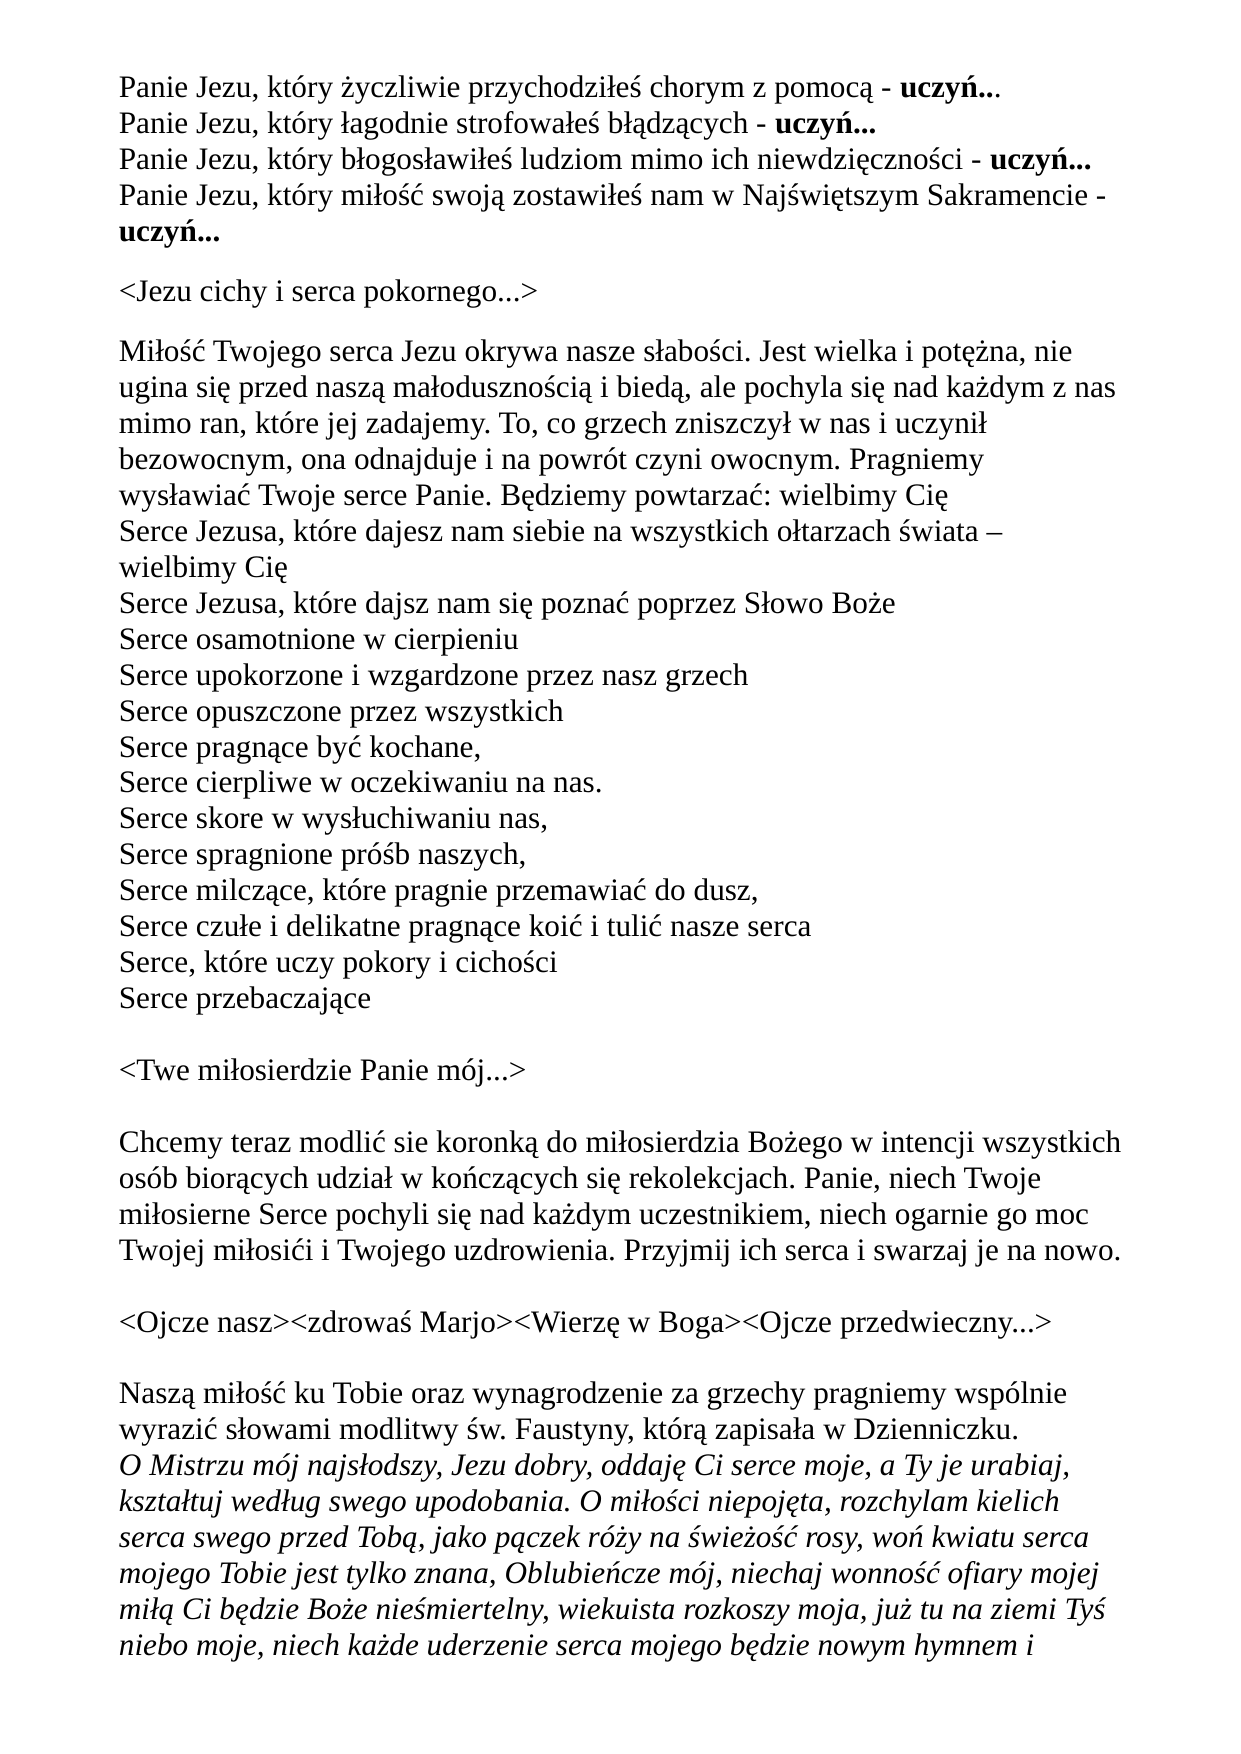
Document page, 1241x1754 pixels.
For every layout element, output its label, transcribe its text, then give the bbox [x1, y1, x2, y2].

text Miłość Twojego serca Jezu okrywa nasze słabości. Jest wielka i potężna, nie ugina się przed naszą małodusznością i biedą, ale pochyla się nad każdym z nas mimo ran, które jej zadajemy. To, co grzech zniszczył w nas i uczynił bezowocnym, ona odnajduje i na powrót czyni owocnym. Pragniemy wysławiać Twoje serce Panie. Będziemy powtarzać: wielbimy Cię [119, 332, 1123, 512]
text Serce Jezusa, które dajesz nam siebie na wszystkich ołtarzach świata – wielbimy Cię Serce Jezusa, które dajsz nam się poznać poprzez Słowo Boże Serce osamotnione w cierpieniu Serce upokorzone i wzgardzone przez nasz grzech Serce opuszczone przez wszystkich Serce pragnące być kochane, Serce cierpliwe w oczekiwaniu na nas. Serce skore w wysłuchiwaniu nas, Serce spragnione próśb naszych, Serce milczące, które pragnie przemawiać do dusz, Serce czułe i delikatne pragnące koić i tulić nasze serca Serce, które uczy pokory i cichości [119, 512, 1123, 979]
text <Twe miłosierdzie Panie mój...> [119, 1051, 1123, 1087]
text Chcemy teraz modlić sie koronką do miłosierdzia Bożego w intencji wszystkich osób biorących udział w kończących się rekolekcjach. Panie, niech Twoje miłosierne Serce pochyli się nad każdym uczestnikiem, niech ogarnie go moc Twojej miłosići i Twojego uzdrowienia. Przyjmij ich serca i swarzaj je na nowo. [119, 1123, 1123, 1267]
text Naszą miłość ku Tobie oraz wynagrodzenie za grzechy pragniemy wspólnie wyrazić słowami modlitwy św. Faustyny, którą zapisała w Dzienniczku. [119, 1375, 1123, 1447]
text O Mistrzu mój najsłodszy, Jezu dobry, oddaję Ci serce moje, a Ty je urabiaj, kształtuj według swego upodobania. O miłości niepojęta, rozchylam kielich serca swego przed Tobą, jako pączek róży na świeżość rosy, woń kwiatu serca mojego Tobie jest tylko znana, Oblubieńcze mój, niechaj wonność ofiary mojej miłą Ci będzie Boże nieśmiertelny, wiekuista rozkoszy moja, już tu na ziemi Tyś niebo moje, niech każde uderzenie serca mojego będzie nowym hymnem i [119, 1447, 1123, 1662]
text Panie Jezu, który życzliwie przychodziłeś chorym z pomocą - uczyń... Panie Jezu, który łagodnie strofowałeś błądzących - uczyń... Panie Jezu, który błogosławiłeś ludziom mimo ich niewdzięczności - uczyń... Panie Jezu, który miłość swoją zostawiłeś nam w Najświętszym Sakramencie -uczyń... [119, 69, 1123, 248]
text Serce przebaczające [119, 979, 1123, 1015]
text <Ojcze nasz><zdrowaś Marjo><Wierzę w Boga><Ojcze przedwieczny...> [119, 1303, 1123, 1339]
text <Jezu cichy i serca pokornego...> [119, 272, 1123, 308]
